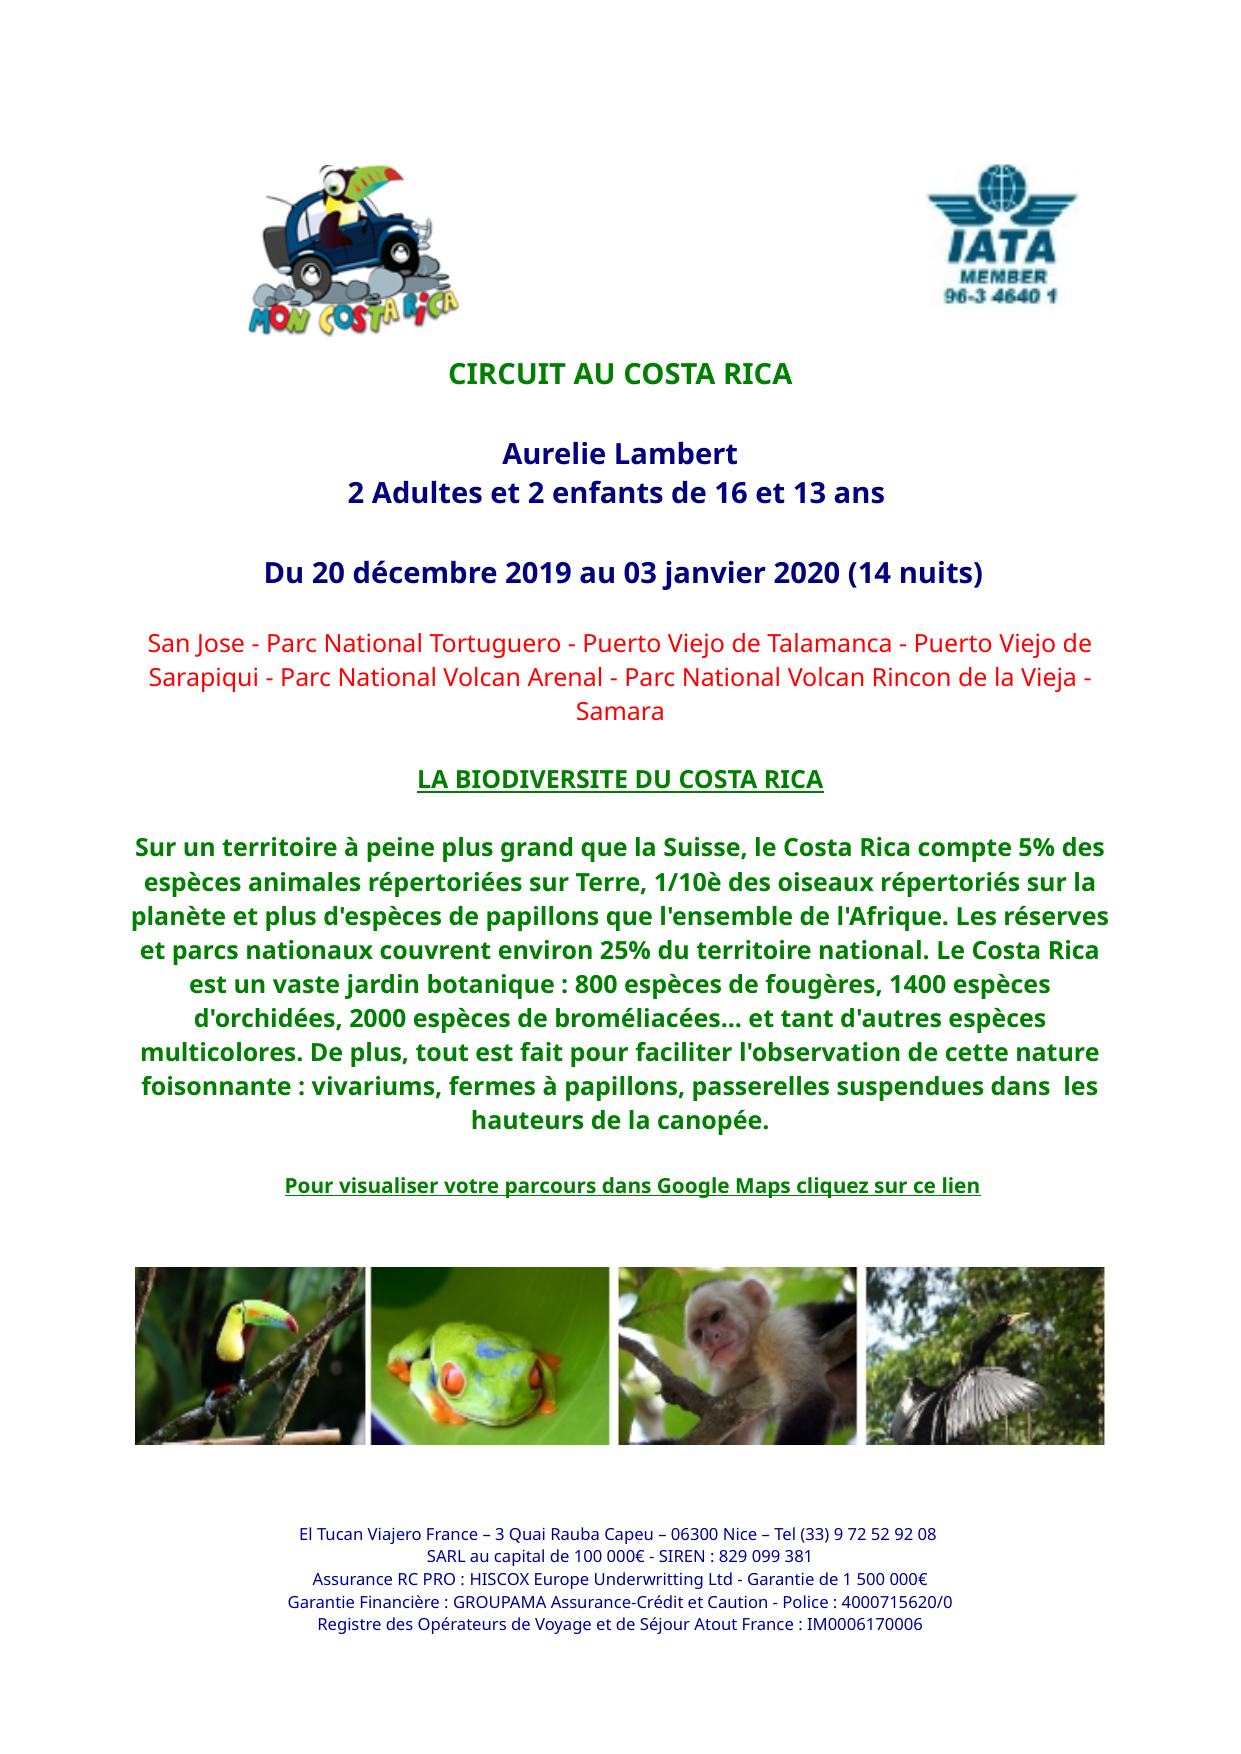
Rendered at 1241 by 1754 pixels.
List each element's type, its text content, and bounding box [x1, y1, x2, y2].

picture [926, 164, 1080, 309]
table_header [118, 118, 620, 353]
text Pour visualiser votre parcours dans Google Maps cliquez sur ce lien [118, 1171, 1146, 1199]
text CIRCUIT AU COSTA RICA [118, 353, 1122, 393]
picture [248, 165, 460, 337]
text Sur un territoire à peine plus grand que la Suisse, le Costa Rica compte 5% des espèces animales répertoriées sur Terre, 1/10è des oiseaux répertoriés sur la planète et plus d'espèces de papillons que l'ensemble de l'Afrique. Les réserves et parcs nationaux couvrent environ 25% du territoire national. Le Costa Rica est un vaste jardin botanique : 800 espèces de fougères, 1400 espèces d'orchidées, 2000 espèces de broméliacées... et tant d'autres espèces multicolores. De plus, tout est fait pour faciliter l'observation de cette nature foisonnante : vivariums, fermes à papillons, passerelles suspendues dans les hauteurs de la canopée. [118, 830, 1122, 1137]
text Aurelie Lambert [118, 433, 1122, 473]
text 2 Adultes et 2 enfants de 16 et 13 ans [118, 473, 1122, 512]
text Du 20 décembre 2019 au 03 janvier 2020 (14 nuits) [118, 552, 1122, 592]
text San Jose - Parc National Tortuguero - Puerto Viejo de Talamanca - Puerto Viejo de Sarapiqui - Parc National Volcan Arenal - Parc National Volcan Rincon de la Vieja - Samara [118, 626, 1122, 728]
picture [135, 1267, 1116, 1445]
text LA BIODIVERSITE DU COSTA RICA [118, 762, 1122, 796]
table_header [620, 118, 1122, 353]
